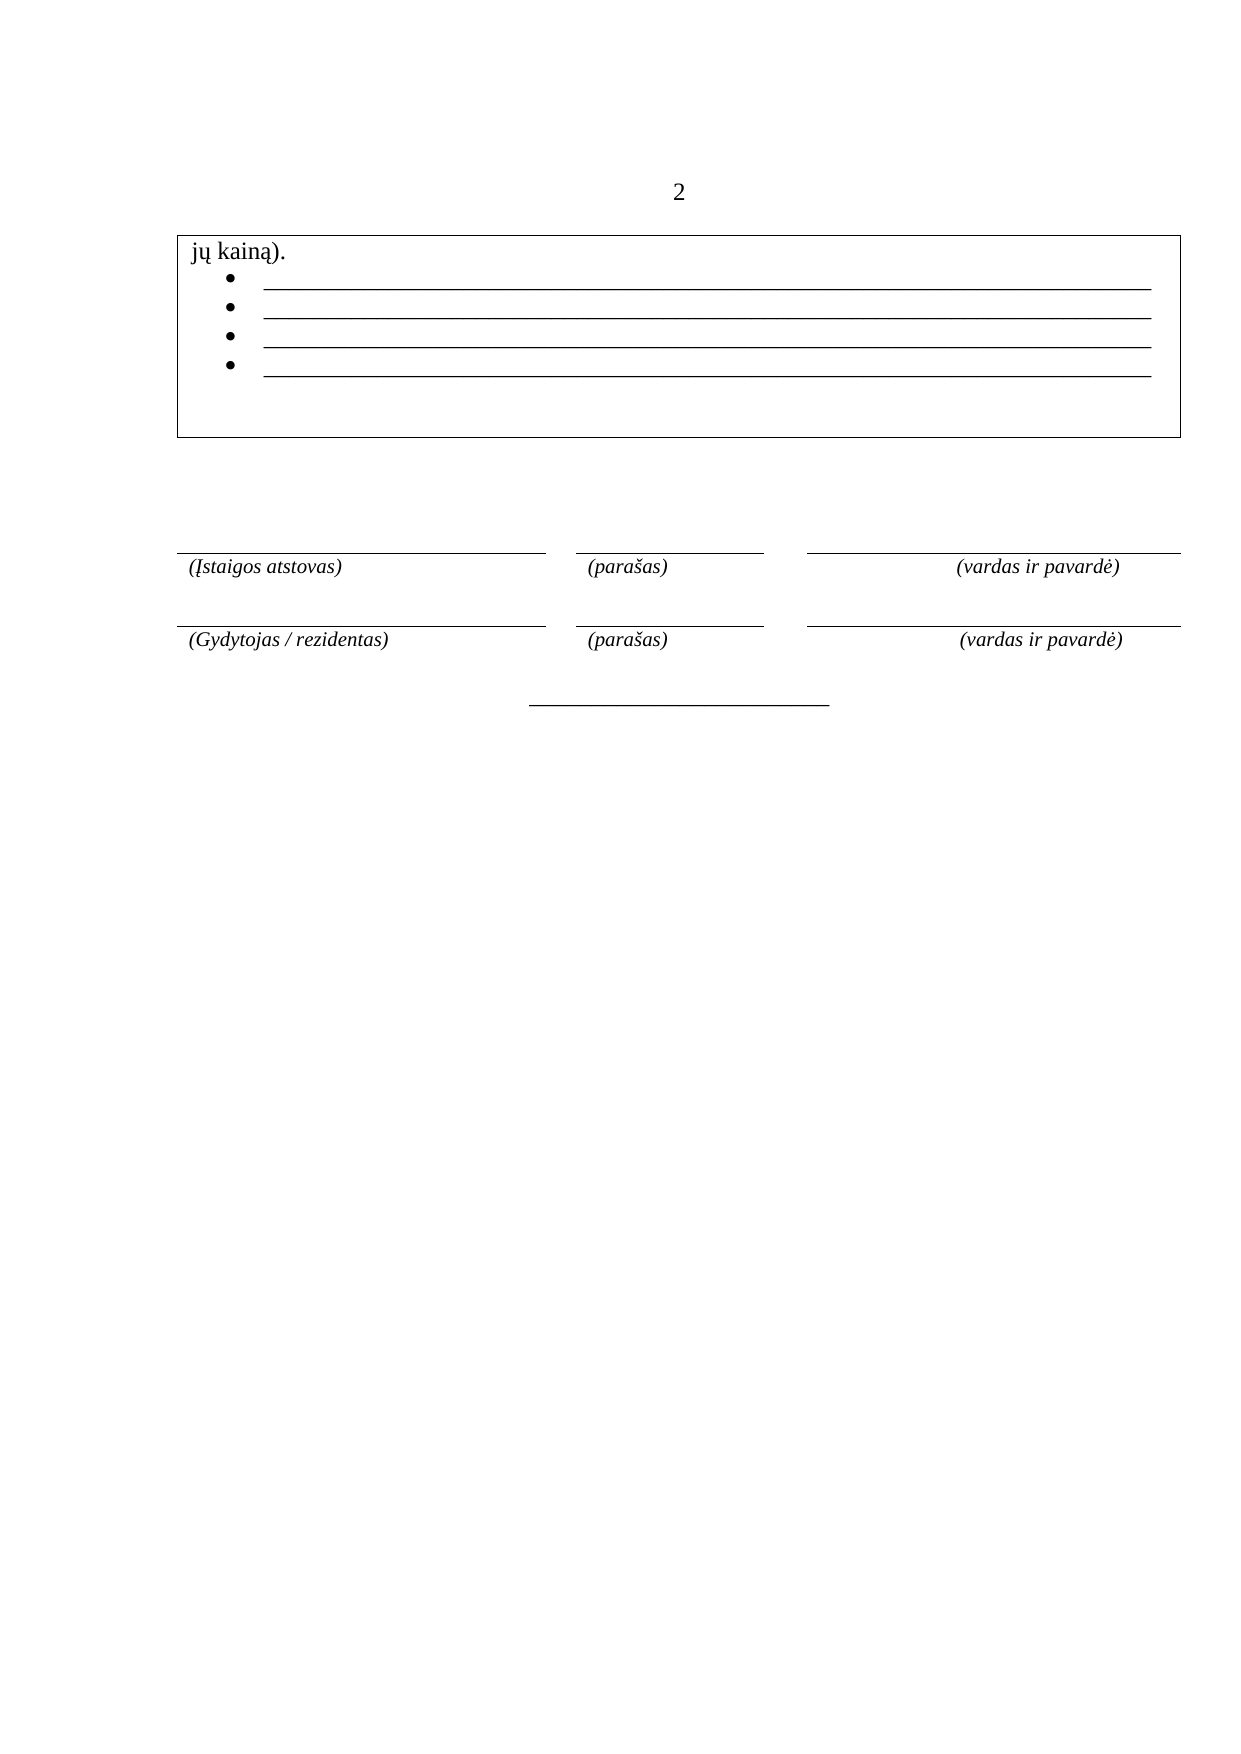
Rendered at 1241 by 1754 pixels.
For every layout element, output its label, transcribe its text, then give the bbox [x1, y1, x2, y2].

table_header [177, 524, 546, 553]
table_cell (Įstaigos atstovas) [177, 554, 546, 626]
table_cell [764, 553, 807, 626]
table_cell (vardas ir pavardė) [807, 554, 1181, 626]
table_cell jų kainą).  _______________________________________________________________________  _______________________________________________________________________  _______________________________________________________________________  _______________________________________________________________________ [178, 236, 1180, 437]
table_cell (vardas ir pavardė) [807, 627, 1181, 651]
table_cell [546, 626, 576, 651]
table_cell [546, 553, 576, 626]
table_header [764, 524, 807, 553]
table_cell [764, 626, 807, 651]
table_header [807, 524, 1181, 553]
table_header [546, 524, 576, 553]
text ________________________ [177, 680, 1181, 709]
table_cell (parašas) [576, 554, 764, 626]
table_cell (Gydytojas / rezidentas) [177, 627, 546, 651]
table_header [576, 524, 764, 553]
table_cell (parašas) [576, 627, 764, 651]
